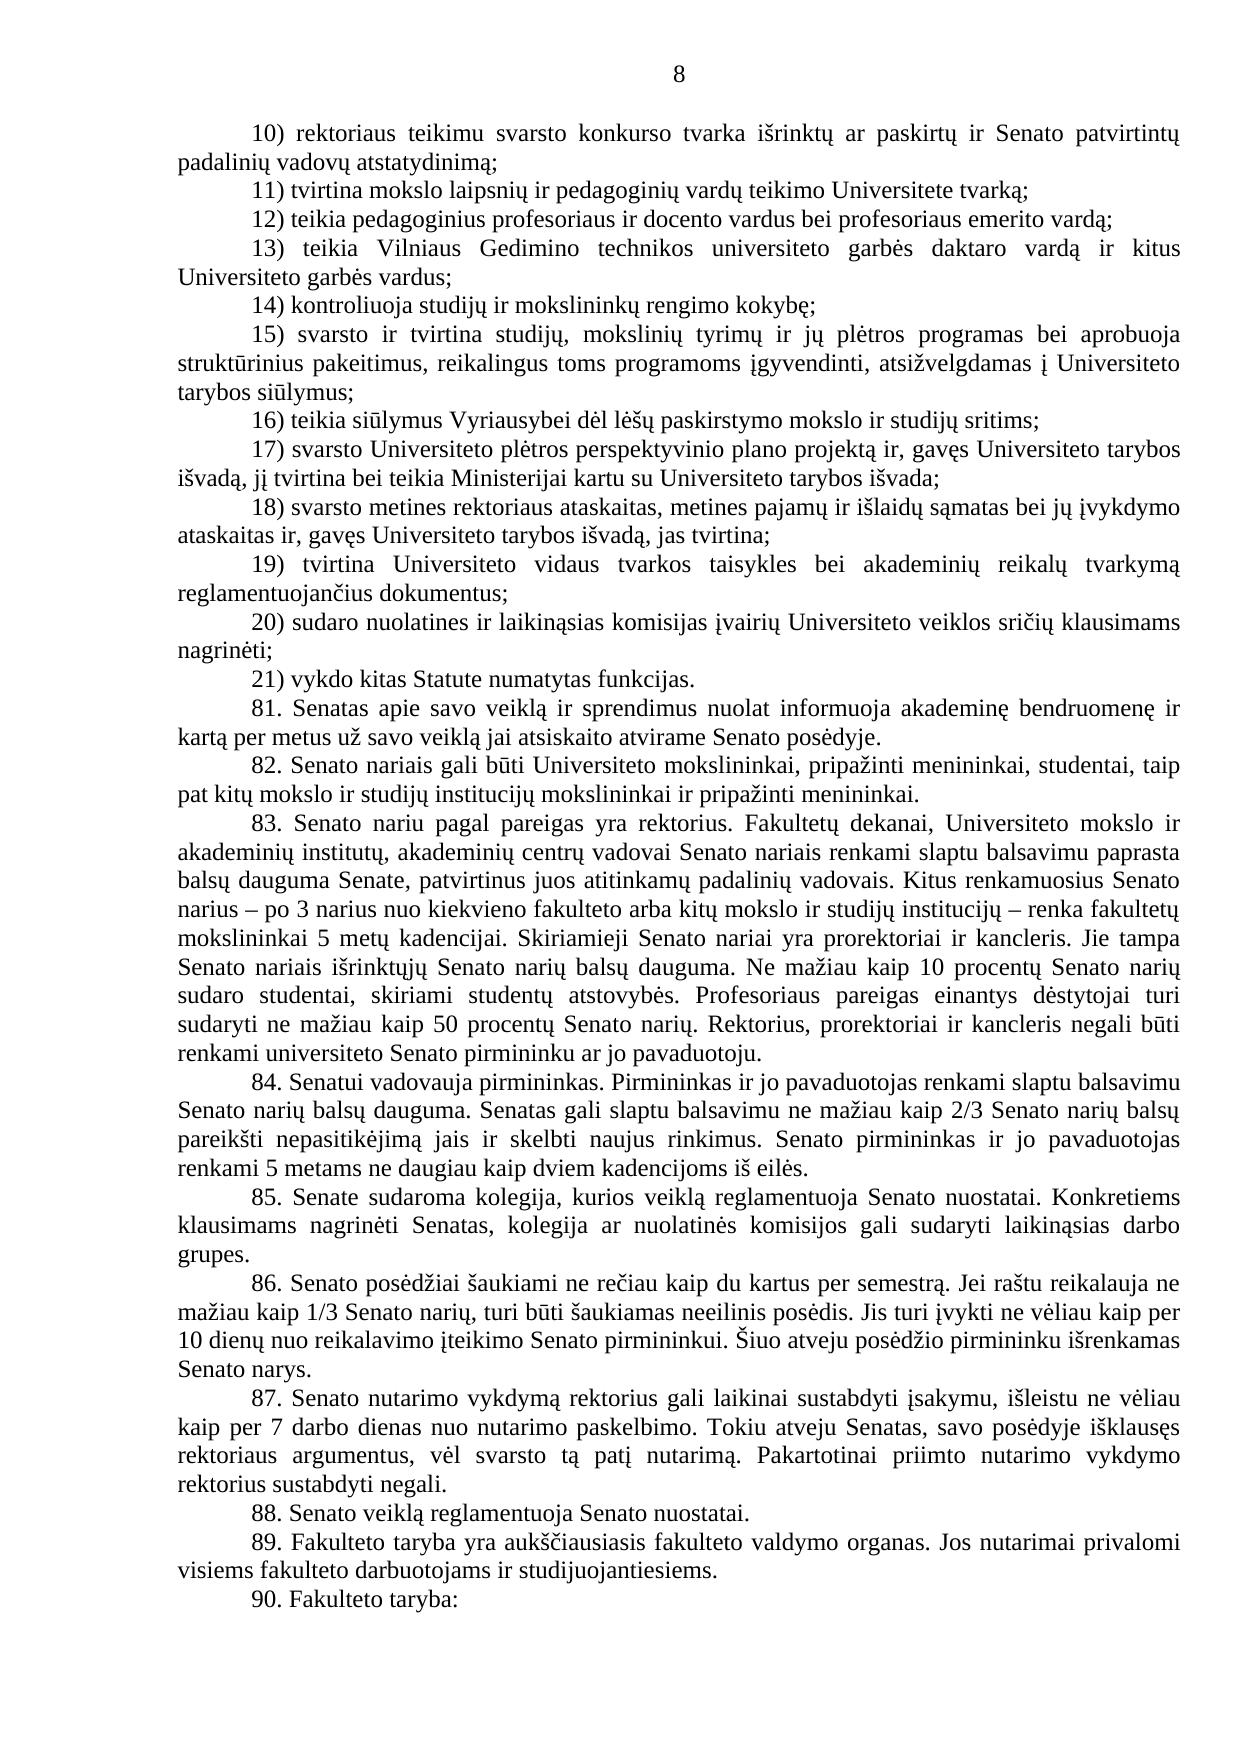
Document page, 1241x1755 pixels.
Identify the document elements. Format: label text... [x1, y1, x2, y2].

text 13) teikia Vilniaus Gedimino technikos universiteto garbės daktaro vardą ir kitus Universiteto garbės vardus; [177, 233, 1181, 291]
text 84. Senatui vadovauja pirmininkas. Pirmininkas ir jo pavaduotojas renkami slaptu balsavimu Senato narių balsų dauguma. Senatas gali slaptu balsavimu ne mažiau kaip 2/3 Senato narių balsų pareikšti nepasitikėjimą jais ir skelbti naujus rinkimus. Senato pirmininkas ir jo pavaduotojas renkami 5 metams ne daugiau kaip dviem kadencijoms iš eilės. [177, 1067, 1181, 1182]
text 86. Senato posėdžiai šaukiami ne rečiau kaip du kartus per semestrą. Jei raštu reikalauja ne mažiau kaip 1/3 Senato narių, turi būti šaukiamas neeilinis posėdis. Jis turi įvykti ne vėliau kaip per 10 dienų nuo reikalavimo įteikimo Senato pirmininkui. Šiuo atveju posėdžio pirmininku išrenkamas Senato narys. [177, 1268, 1181, 1383]
text 88. Senato veiklą reglamentuoja Senato nuostatai. [177, 1498, 1181, 1527]
text 87. Senato nutarimo vykdymą rektorius gali laikinai sustabdyti įsakymu, išleistu ne vėliau kaip per 7 darbo dienas nuo nutarimo paskelbimo. Tokiu atveju Senatas, savo posėdyje išklausęs rektoriaus argumentus, vėl svarsto tą patį nutarimą. Pakartotinai priimto nutarimo vykdymo rektorius sustabdyti negali. [177, 1383, 1181, 1498]
text 12) teikia pedagoginius profesoriaus ir docento vardus bei profesoriaus emerito vardą; [177, 204, 1181, 233]
text 89. Fakulteto taryba yra aukščiausiasis fakulteto valdymo organas. Jos nutarimai privalomi visiems fakulteto darbuotojams ir studijuojantiesiems. [177, 1527, 1181, 1584]
text 81. Senatas apie savo veiklą ir sprendimus nuolat informuoja akademinę bendruomenę ir kartą per metus už savo veiklą jai atsiskaito atvirame Senato posėdyje. [177, 693, 1181, 751]
text 18) svarsto metines rektoriaus ataskaitas, metines pajamų ir išlaidų sąmatas bei jų įvykdymo ataskaitas ir, gavęs Universiteto tarybos išvadą, jas tvirtina; [177, 492, 1181, 549]
text 17) svarsto Universiteto plėtros perspektyvinio plano projektą ir, gavęs Universiteto tarybos išvadą, jį tvirtina bei teikia Ministerijai kartu su Universiteto tarybos išvada; [177, 434, 1181, 492]
text 14) kontroliuoja studijų ir mokslininkų rengimo kokybę; [177, 291, 1181, 319]
text 10) rektoriaus teikimu svarsto konkurso tvarka išrinktų ar paskirtų ir Senato patvirtintų padalinių vadovų atstatydinimą; [177, 118, 1181, 176]
text 11) tvirtina mokslo laipsnių ir pedagoginių vardų teikimo Universitete tvarką; [177, 176, 1181, 204]
text 20) sudaro nuolatines ir laikinąsias komisijas įvairių Universiteto veiklos sričių klausimams nagrinėti; [177, 607, 1181, 664]
text 83. Senato nariu pagal pareigas yra rektorius. Fakultetų dekanai, Universiteto mokslo ir akademinių institutų, akademinių centrų vadovai Senato nariais renkami slaptu balsavimu paprasta balsų dauguma Senate, patvirtinus juos atitinkamų padalinių vadovais. Kitus renkamuosius Senato narius – po 3 narius nuo kiekvieno fakulteto arba kitų mokslo ir studijų institucijų – renka fakultetų mokslininkai 5 metų kadencijai. Skiriamieji Senato nariai yra prorektoriai ir kancleris. Jie tampa Senato nariais išrinktųjų Senato narių balsų dauguma. Ne mažiau kaip 10 procentų Senato narių sudaro studentai, skiriami studentų atstovybės. Profesoriaus pareigas einantys dėstytojai turi sudaryti ne mažiau kaip 50 procentų Senato narių. Rektorius, prorektoriai ir kancleris negali būti renkami universiteto Senato pirmininku ar jo pavaduotoju. [177, 808, 1181, 1067]
text 82. Senato nariais gali būti Universiteto mokslininkai, pripažinti menininkai, studentai, taip pat kitų mokslo ir studijų institucijų mokslininkai ir pripažinti menininkai. [177, 751, 1181, 808]
text 16) teikia siūlymus Vyriausybei dėl lėšų paskirstymo mokslo ir studijų sritims; [177, 406, 1181, 434]
text 90. Fakulteto taryba: [177, 1584, 1181, 1613]
text 19) tvirtina Universiteto vidaus tvarkos taisykles bei akademinių reikalų tvarkymą reglamentuojančius dokumentus; [177, 549, 1181, 607]
text 21) vykdo kitas Statute numatytas funkcijas. [177, 664, 1181, 693]
text 85. Senate sudaroma kolegija, kurios veiklą reglamentuoja Senato nuostatai. Konkretiems klausimams nagrinėti Senatas, kolegija ar nuolatinės komisijos gali sudaryti laikinąsias darbo grupes. [177, 1182, 1181, 1268]
text 15) svarsto ir tvirtina studijų, mokslinių tyrimų ir jų plėtros programas bei aprobuoja struktūrinius pakeitimus, reikalingus toms programoms įgyvendinti, atsižvelgdamas į Universiteto tarybos siūlymus; [177, 319, 1181, 406]
